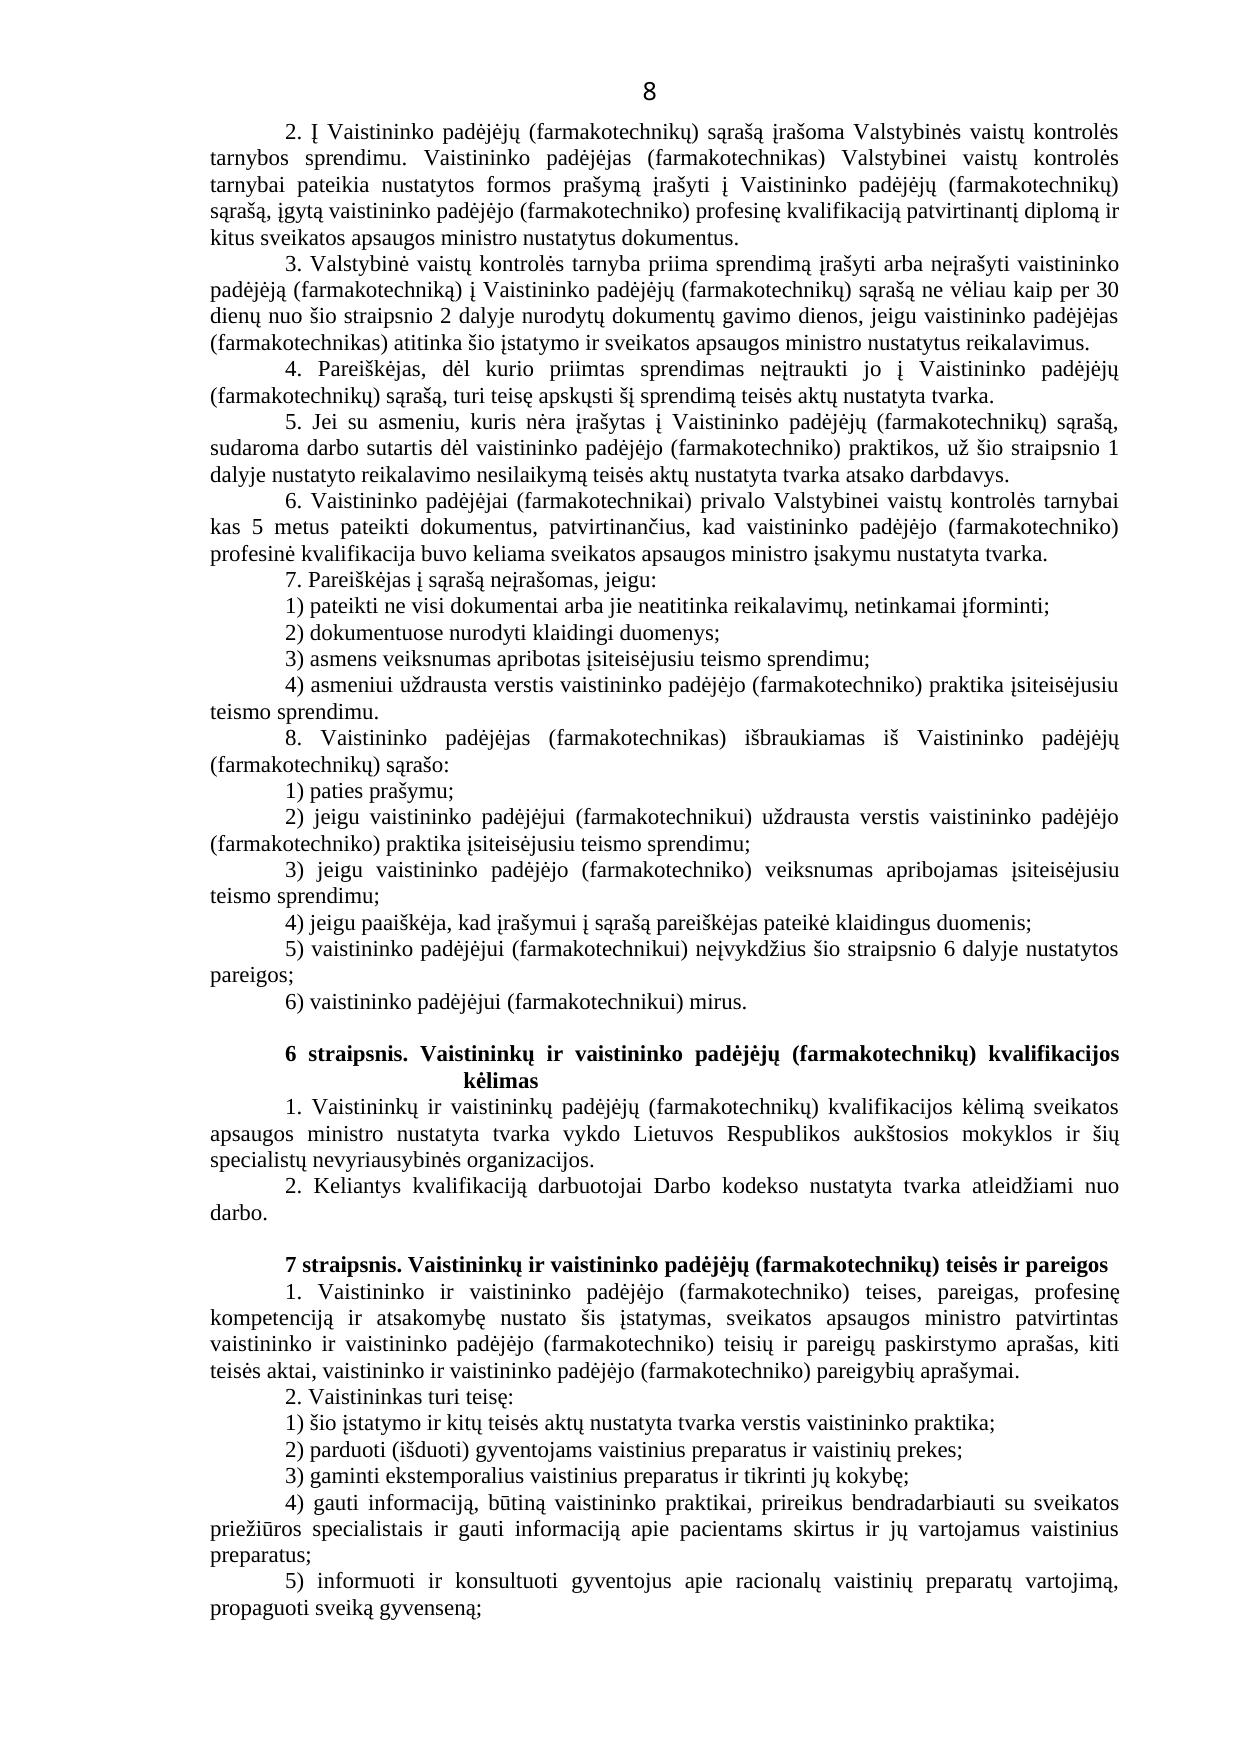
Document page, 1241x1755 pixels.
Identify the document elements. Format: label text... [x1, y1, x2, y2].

text 1) paties prašymu; [210, 777, 1120, 803]
text 6. Vaistininko padėjėjai (farmakotechnikai) privalo Valstybinei vaistų kontrolės tarnybai kas 5 metus pateikti dokumentus, patvirtinančius, kad vaistininko padėjėjo (farmakotechniko) profesinė kvalifikacija buvo keliama sveikatos apsaugos ministro įsakymu nustatyta tvarka. [210, 487, 1120, 566]
text 4. Pareiškėjas, dėl kurio priimtas sprendimas neįtraukti jo į Vaistininko padėjėjų (farmakotechnikų) sąrašą, turi teisę apskųsti šį sprendimą teisės aktų nustatyta tvarka. [210, 355, 1120, 408]
text 1) pateikti ne visi dokumentai arba jie neatitinka reikalavimų, netinkamai įforminti; [210, 592, 1120, 619]
text 3) jeigu vaistininko padėjėjo (farmakotechniko) veiksnumas apribojamas įsiteisėjusiu teismo sprendimu; [210, 856, 1120, 909]
text 2. Vaistininkas turi teisę: [210, 1383, 1120, 1409]
text 1. Vaistininkų ir vaistininkų padėjėjų (farmakotechnikų) kvalifikacijos kėlimą sveikatos apsaugos ministro nustatyta tvarka vykdo Lietuvos Respublikos aukštosios mokyklos ir šių specialistų nevyriausybinės organizacijos. [210, 1093, 1120, 1172]
text 2) parduoti (išduoti) gyventojams vaistinius preparatus ir vaistinių prekes; [210, 1436, 1120, 1462]
text 8. Vaistininko padėjėjas (farmakotechnikas) išbraukiamas iš Vaistininko padėjėjų (farmakotechnikų) sąrašo: [210, 724, 1120, 777]
text 2) jeigu vaistininko padėjėjui (farmakotechnikui) uždrausta verstis vaistininko padėjėjo (farmakotechniko) praktika įsiteisėjusiu teismo sprendimu; [210, 803, 1120, 856]
text 6 straipsnis. Vaistininkų ir vaistininko padėjėjų (farmakotechnikų) kvalifikacijos kėlimas [285, 1041, 1120, 1093]
text 3) gaminti ekstemporalius vaistinius preparatus ir tikrinti jų kokybę; [210, 1462, 1120, 1488]
text 5. Jei su asmeniu, kuris nėra įrašytas į Vaistininko padėjėjų (farmakotechnikų) sąrašą, sudaroma darbo sutartis dėl vaistininko padėjėjo (farmakotechniko) praktikos, už šio straipsnio 1 dalyje nustatyto reikalavimo nesilaikymą teisės aktų nustatyta tvarka atsako darbdavys. [210, 408, 1120, 487]
text 7 straipsnis. Vaistininkų ir vaistininko padėjėjų (farmakotechnikų) teisės ir pareigos [285, 1251, 1120, 1278]
text 2) dokumentuose nurodyti klaidingi duomenys; [210, 619, 1120, 645]
text 4) asmeniui uždrausta verstis vaistininko padėjėjo (farmakotechniko) praktika įsiteisėjusiu teismo sprendimu. [210, 672, 1120, 724]
text 2. Į Vaistininko padėjėjų (farmakotechnikų) sąrašą įrašoma Valstybinės vaistų kontrolės tarnybos sprendimu. Vaistininko padėjėjas (farmakotechnikas) Valstybinei vaistų kontrolės tarnybai pateikia nustatytos formos prašymą įrašyti į Vaistininko padėjėjų (farmakotechnikų) sąrašą, įgytą vaistininko padėjėjo (farmakotechniko) profesinę kvalifikaciją patvirtinantį diplomą ir kitus sveikatos apsaugos ministro nustatytus dokumentus. [210, 118, 1120, 250]
text 5) vaistininko padėjėjui (farmakotechnikui) neįvykdžius šio straipsnio 6 dalyje nustatytos pareigos; [210, 935, 1120, 988]
text 3) asmens veiksnumas apribotas įsiteisėjusiu teismo sprendimu; [210, 645, 1120, 672]
text 6) vaistininko padėjėjui (farmakotechnikui) mirus. [210, 988, 1120, 1014]
text 4) gauti informaciją, būtiną vaistininko praktikai, prireikus bendradarbiauti su sveikatos priežiūros specialistais ir gauti informaciją apie pacientams skirtus ir jų vartojamus vaistinius preparatus; [210, 1488, 1120, 1568]
text 7. Pareiškėjas į sąrašą neįrašomas, jeigu: [210, 566, 1120, 592]
text 1) šio įstatymo ir kitų teisės aktų nustatyta tvarka verstis vaistininko praktika; [210, 1409, 1120, 1436]
text 1. Vaistininko ir vaistininko padėjėjo (farmakotechniko) teises, pareigas, profesinę kompetenciją ir atsakomybę nustato šis įstatymas, sveikatos apsaugos ministro patvirtintas vaistininko ir vaistininko padėjėjo (farmakotechniko) teisių ir pareigų paskirstymo aprašas, kiti teisės aktai, vaistininko ir vaistininko padėjėjo (farmakotechniko) pareigybių aprašymai. [210, 1278, 1120, 1383]
text 4) jeigu paaiškėja, kad įrašymui į sąrašą pareiškėjas pateikė klaidingus duomenis; [210, 909, 1120, 935]
text 2. Keliantys kvalifikaciją darbuotojai Darbo kodekso nustatyta tvarka atleidžiami nuo darbo. [210, 1172, 1120, 1225]
text 3. Valstybinė vaistų kontrolės tarnyba priima sprendimą įrašyti arba neįrašyti vaistininko padėjėją (farmakotechniką) į Vaistininko padėjėjų (farmakotechnikų) sąrašą ne vėliau kaip per 30 dienų nuo šio straipsnio 2 dalyje nurodytų dokumentų gavimo dienos, jeigu vaistininko padėjėjas (farmakotechnikas) atitinka šio įstatymo ir sveikatos apsaugos ministro nustatytus reikalavimus. [210, 250, 1120, 355]
text 5) informuoti ir konsultuoti gyventojus apie racionalų vaistinių preparatų vartojimą, propaguoti sveiką gyvenseną; [210, 1568, 1120, 1620]
